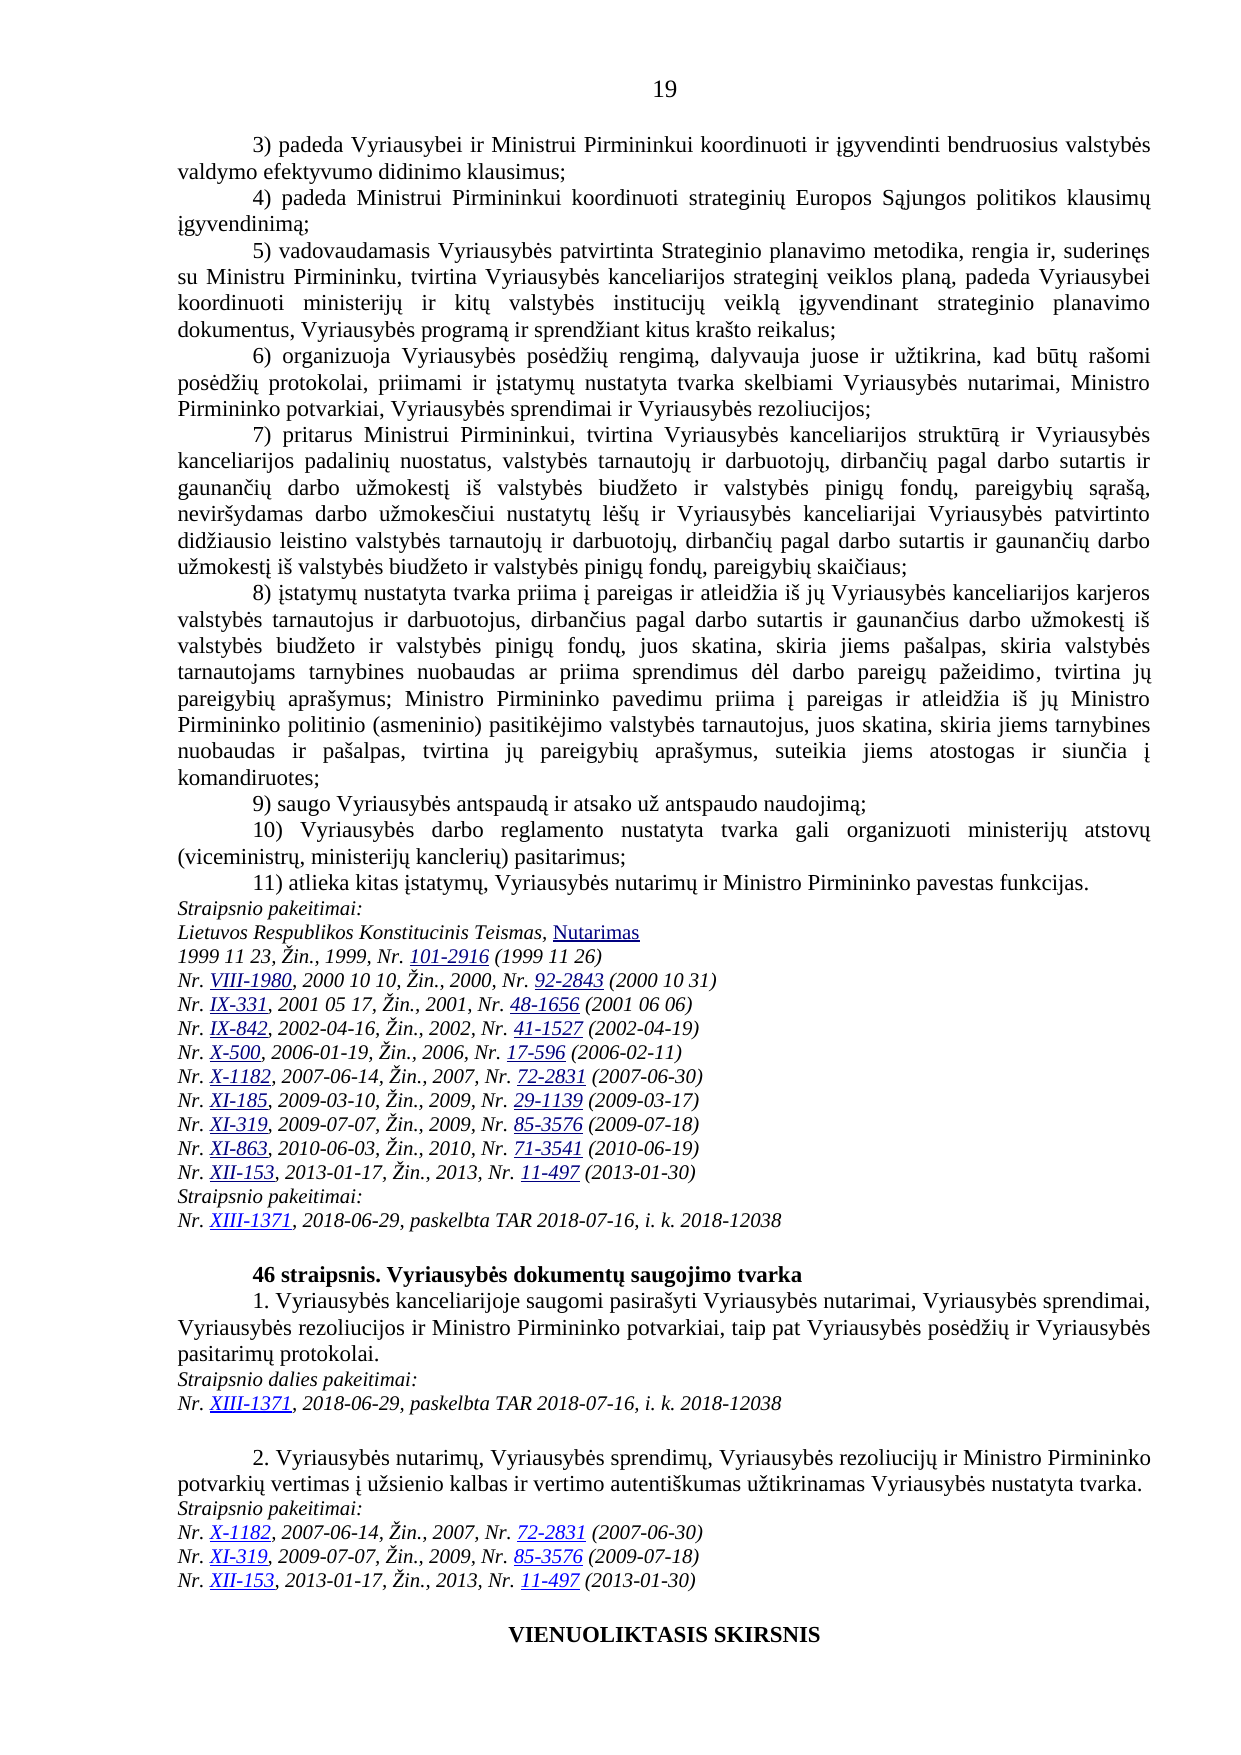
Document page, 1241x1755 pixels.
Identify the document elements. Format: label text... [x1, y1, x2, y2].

text Nr. IX-331, 2001 05 17, Žin., 2001, Nr. 48-1656 (2001 06 06) [177, 992, 1152, 1016]
text Nr. X-1182, 2007-06-14, Žin., 2007, Nr. 72-2831 (2007-06-30) [177, 1064, 1152, 1088]
text 6) organizuoja Vyriausybės posėdžių rengimą, dalyvauja juose ir užtikrina, kad būtų rašomi posėdžių protokolai, priimami ir įstatymų nustatyta tvarka skelbiami Vyriausybės nutarimai, Ministro Pirmininko potvarkiai, Vyriausybės sprendimai ir Vyriausybės rezoliucijos; [177, 342, 1152, 421]
text 9) saugo Vyriausybės antspaudą ir atsako už antspaudo naudojimą; [177, 790, 1152, 817]
text Nr. XIII-1371, 2018-06-29, paskelbta TAR 2018-07-16, i. k. 2018-12038 [177, 1208, 1152, 1232]
text 4) padeda Ministrui Pirmininkui koordinuoti strateginių Europos Sąjungos politikos klausimų įgyvendinimą; [177, 184, 1152, 237]
text 5) vadovaudamasis Vyriausybės patvirtinta Strateginio planavimo metodika, rengia ir, suderinęs su Ministru Pirmininku, tvirtina Vyriausybės kanceliarijos strateginį veiklos planą, padeda Vyriausybei koordinuoti ministerijų ir kitų valstybės institucijų veiklą įgyvendinant strateginio planavimo dokumentus, Vyriausybės programą ir sprendžiant kitus krašto reikalus; [177, 237, 1152, 342]
text Straipsnio pakeitimai: [177, 896, 1152, 920]
text 1. Vyriausybės kanceliarijoje saugomi pasirašyti Vyriausybės nutarimai, Vyriausybės sprendimai, Vyriausybės rezoliucijos ir Ministro Pirmininko potvarkiai, taip pat Vyriausybės posėdžių ir Vyriausybės pasitarimų protokolai. [177, 1288, 1152, 1367]
text Nr. XI-863, 2010-06-03, Žin., 2010, Nr. 71-3541 (2010-06-19) [177, 1136, 1152, 1160]
text 8) įstatymų nustatyta tvarka priima į pareigas ir atleidžia iš jų Vyriausybės kanceliarijos karjeros valstybės tarnautojus ir darbuotojus, dirbančius pagal darbo sutartis ir gaunančius darbo užmokestį iš valstybės biudžeto ir valstybės pinigų fondų, juos skatina, skiria jiems pašalpas, skiria valstybės tarnautojams tarnybines nuobaudas ar priima sprendimus dėl darbo pareigų pažeidimo, tvirtina jų pareigybių aprašymus; Ministro Pirmininko pavedimu priima į pareigas ir atleidžia iš jų Ministro Pirmininko politinio (asmeninio) pasitikėjimo valstybės tarnautojus, juos skatina, skiria jiems tarnybines nuobaudas ir pašalpas, tvirtina jų pareigybių aprašymus, suteikia jiems atostogas ir siunčia į komandiruotes; [177, 579, 1152, 790]
text Nr. X-500, 2006-01-19, Žin., 2006, Nr. 17-596 (2006-02-11) [177, 1040, 1152, 1064]
text 2. Vyriausybės nutarimų, Vyriausybės sprendimų, Vyriausybės rezoliucijų ir Ministro Pirmininko potvarkių vertimas į užsienio kalbas ir vertimo autentiškumas užtikrinamas Vyriausybės nustatyta tvarka. [177, 1443, 1152, 1496]
text 7) pritarus Ministrui Pirmininkui, tvirtina Vyriausybės kanceliarijos struktūrą ir Vyriausybės kanceliarijos padalinių nuostatus, valstybės tarnautojų ir darbuotojų, dirbančių pagal darbo sutartis ir gaunančių darbo užmokestį iš valstybės biudžeto ir valstybės pinigų fondų, pareigybių sąrašą, neviršydamas darbo užmokesčiui nustatytų lėšų ir Vyriausybės kanceliarijai Vyriausybės patvirtinto didžiausio leistino valstybės tarnautojų ir darbuotojų, dirbančių pagal darbo sutartis ir gaunančių darbo užmokestį iš valstybės biudžeto ir valstybės pinigų fondų, pareigybių skaičiaus; [177, 421, 1152, 579]
text Straipsnio pakeitimai: [177, 1496, 1152, 1520]
text 46 straipsnis. Vyriausybės dokumentų saugojimo tvarka [177, 1261, 1152, 1288]
text Straipsnio dalies pakeitimai: [177, 1367, 1152, 1391]
text Nr. XII-153, 2013-01-17, Žin., 2013, Nr. 11-497 (2013-01-30) [177, 1160, 1152, 1184]
text 1999 11 23, Žin., 1999, Nr. 101-2916 (1999 11 26) [177, 944, 1152, 968]
text Nr. XI-319, 2009-07-07, Žin., 2009, Nr. 85-3576 (2009-07-18) [177, 1112, 1152, 1136]
text Straipsnio pakeitimai: [177, 1184, 1152, 1208]
text Nr. IX-842, 2002-04-16, Žin., 2002, Nr. 41-1527 (2002-04-19) [177, 1016, 1152, 1040]
text 3) padeda Vyriausybei ir Ministrui Pirmininkui koordinuoti ir įgyvendinti bendruosius valstybės valdymo efektyvumo didinimo klausimus; [177, 131, 1152, 184]
text Lietuvos Respublikos Konstitucinis Teismas, Nutarimas [177, 920, 1152, 944]
text Nr. XI-185, 2009-03-10, Žin., 2009, Nr. 29-1139 (2009-03-17) [177, 1088, 1152, 1112]
text Nr. X-1182, 2007-06-14, Žin., 2007, Nr. 72-2831 (2007-06-30) [177, 1520, 1152, 1544]
text VIENUOLIKTASIS SKIRSNIS [177, 1621, 1152, 1648]
text Nr. VIII-1980, 2000 10 10, Žin., 2000, Nr. 92-2843 (2000 10 31) [177, 968, 1152, 992]
text Nr. XI-319, 2009-07-07, Žin., 2009, Nr. 85-3576 (2009-07-18) [177, 1544, 1152, 1568]
text 10) Vyriausybės darbo reglamento nustatyta tvarka gali organizuoti ministerijų atstovų (viceministrų, ministerijų kanclerių) pasitarimus; [177, 817, 1152, 869]
text Nr. XII-153, 2013-01-17, Žin., 2013, Nr. 11-497 (2013-01-30) [177, 1568, 1152, 1592]
text 11) atlieka kitas įstatymų, Vyriausybės nutarimų ir Ministro Pirmininko pavestas funkcijas. [177, 869, 1152, 896]
text Nr. XIII-1371, 2018-06-29, paskelbta TAR 2018-07-16, i. k. 2018-12038 [177, 1391, 1152, 1415]
